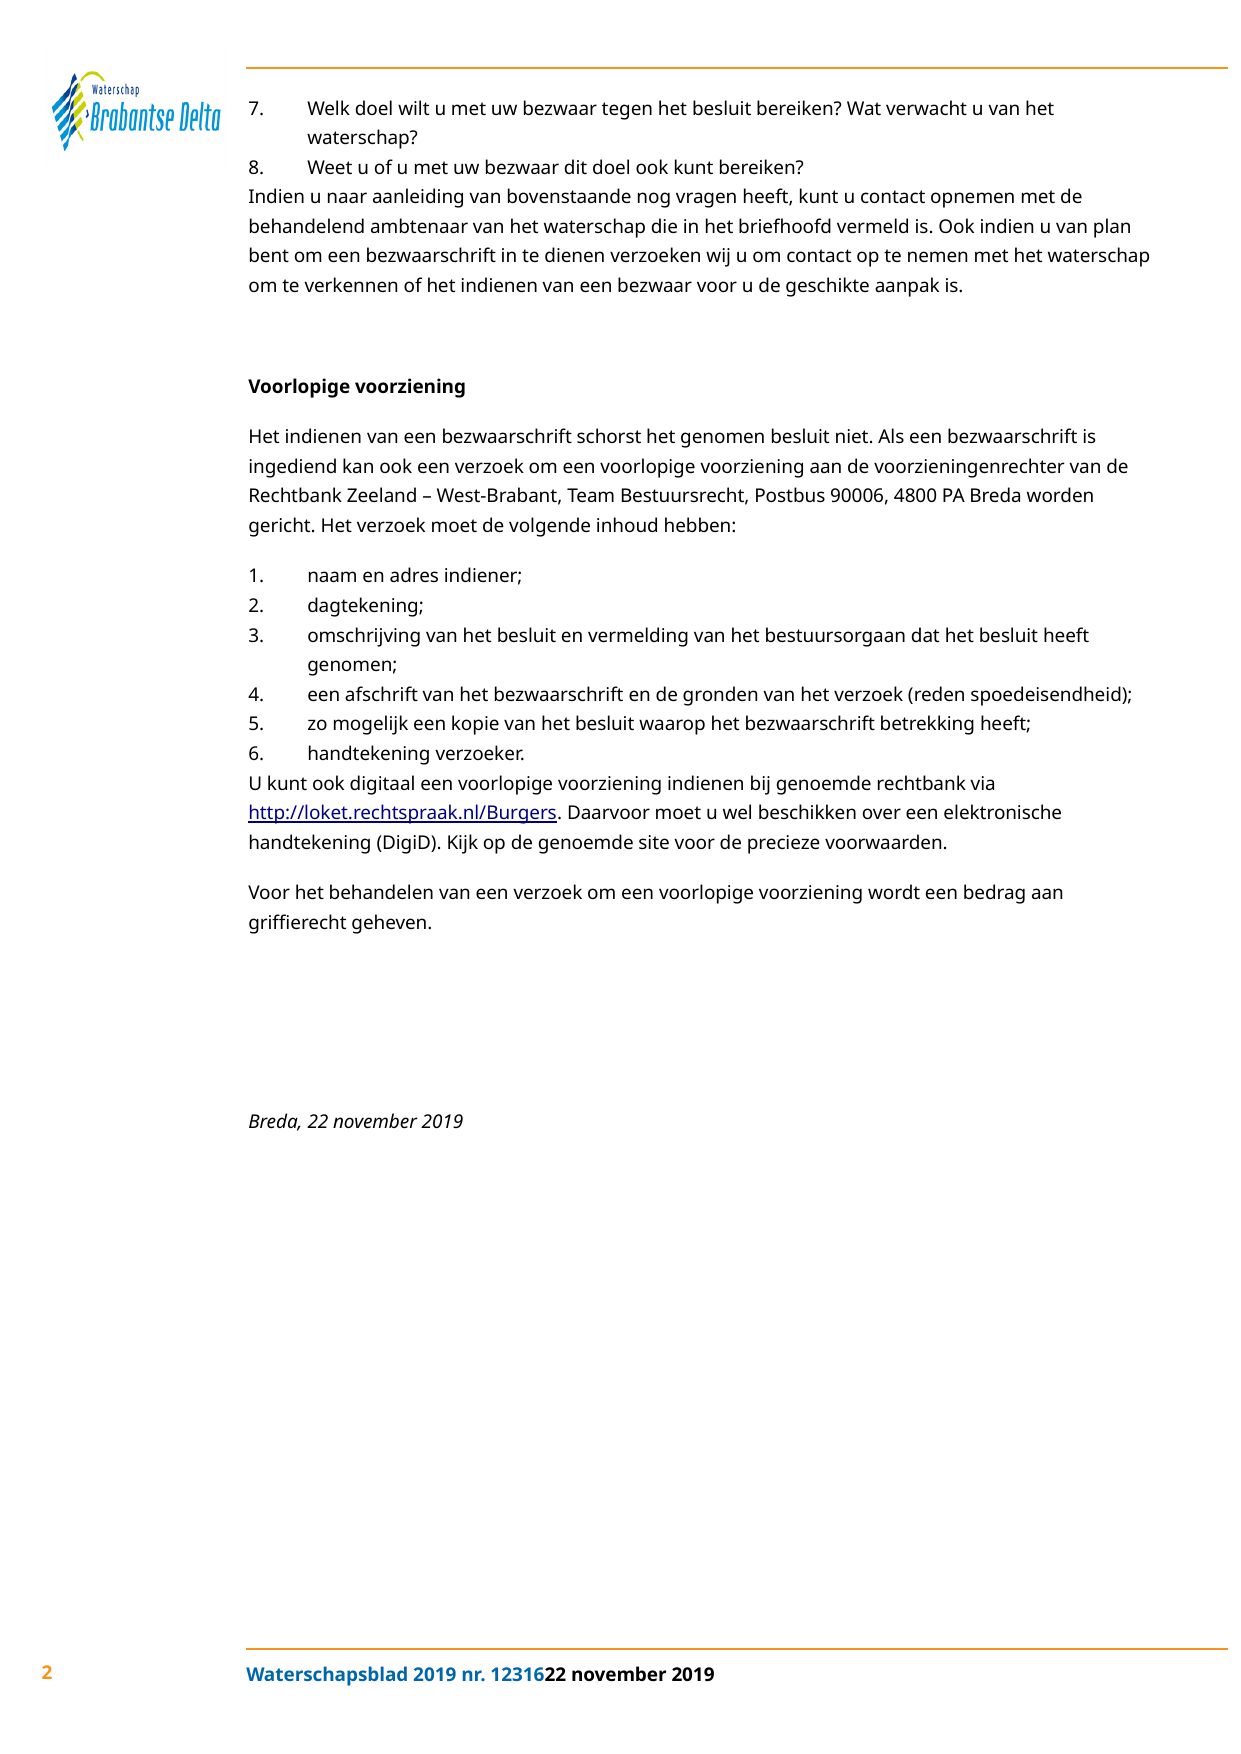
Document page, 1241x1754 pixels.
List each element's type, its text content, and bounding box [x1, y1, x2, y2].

list een afschrift van het bezwaarschrift en de gronden van het verzoek (reden spoedeisendheid); [248, 681, 1152, 707]
text Voor het behandelen van een verzoek om een voorlopige voorziening wordt een bedrag aan griffierecht geheven. [248, 879, 1152, 935]
list omschrijving van het besluit en vermelding van het bestuursorgaan dat het besluit heeft genomen; [248, 622, 1152, 677]
text U kunt ook digitaal een voorlopige voorziening indienen bij genoemde rechtbank via http://loket.rechtspraak.nl/Burgers. Daarvoor moet u wel beschikken over een elektronische handtekening (DigiD). Kijk op de genoemde site voor de precieze voorwaarden. [248, 770, 1152, 855]
list naam en adres indiener; [248, 563, 1152, 588]
list dagtekening; [248, 592, 1152, 618]
text Indien u naar aanleiding van bovenstaande nog vragen heeft, kunt u contact opnemen met de behandelend ambtenaar van het waterschap die in het briefhoofd vermeld is. Ook indien u van plan bent om een bezwaarschrift in te dienen verzoeken wij u om contact op te nemen met het waterschap om te verkennen of het indienen van een bezwaar voor u de geschikte aanpak is. [248, 183, 1152, 298]
list Welk doel wilt u met uw bezwaar tegen het besluit bereiken? Wat verwacht u van het waterschap? [248, 95, 1152, 150]
list zo mogelijk een kopie van het besluit waarop het bezwaarschrift betrekking heeft; [248, 711, 1152, 736]
list handtekening verzoeker. [248, 740, 1152, 766]
text Het indienen van een bezwaarschrift schorst het genomen besluit niet. Als een bezwaarschrift is ingediend kan ook een verzoek om een voorlopige voorziening aan de voorzieningenrechter van de Rechtbank Zeeland – West-Brabant, Team Bestuursrecht, Postbus 90006, 4800 PA Breda worden gericht. Het verzoek moet de volgende inhoud hebben: [248, 423, 1152, 538]
picture [41, 47, 231, 172]
text Voorlopige voorziening [248, 373, 1152, 399]
list Weet u of u met uw bezwaar dit doel ook kunt bereiken? [248, 154, 1152, 180]
text Breda, 22 november 2019 [248, 1108, 1152, 1134]
